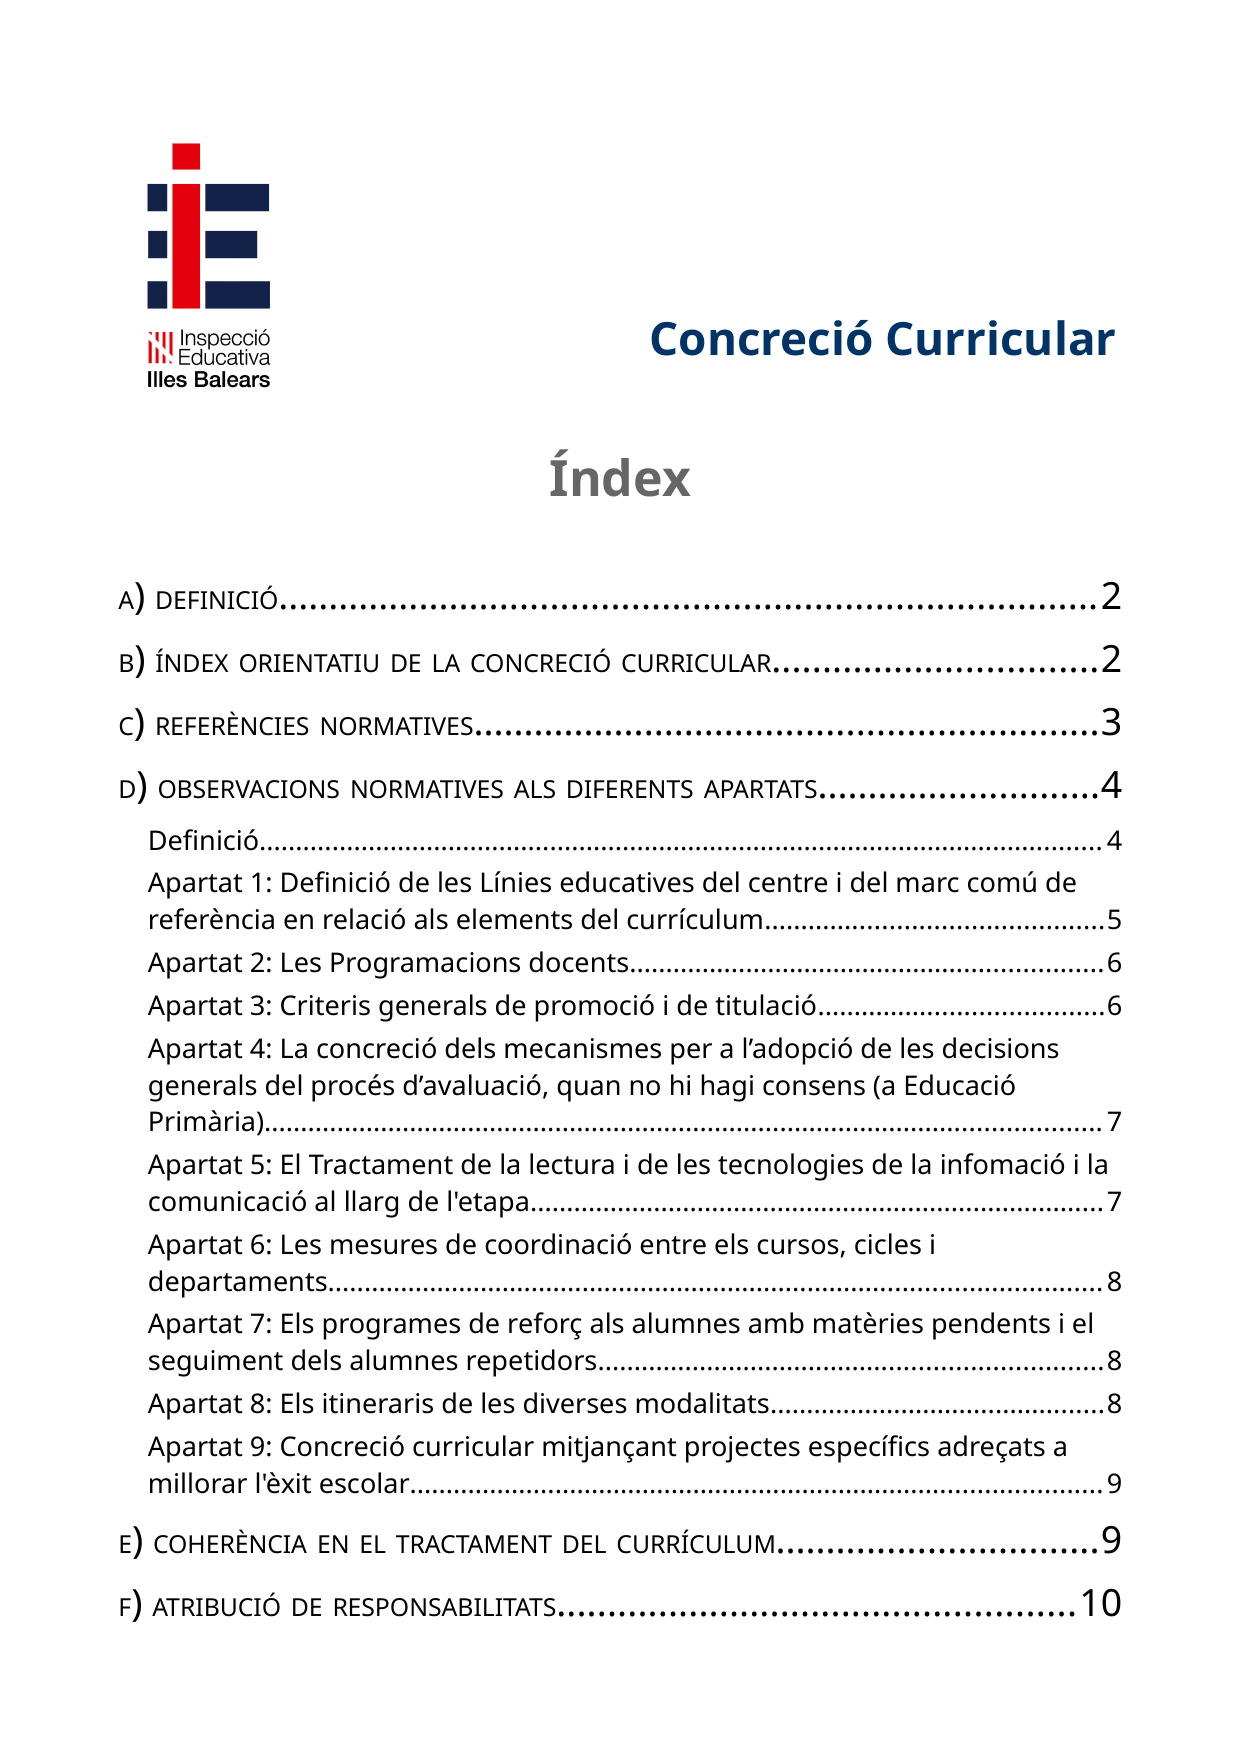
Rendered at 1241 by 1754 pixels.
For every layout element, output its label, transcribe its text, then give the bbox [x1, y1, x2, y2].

text Apartat 8: Els itineraris de les diverses modalitats 8 [148, 1385, 1122, 1422]
text d) observacions normatives als diferents apartats 4 [118, 758, 1122, 809]
text Apartat 5: El Tractament de la lectura i de les tecnologies de la infomació i la comunicació al llarg de l'etapa 7 [148, 1146, 1122, 1219]
text Definició 4 [148, 821, 1122, 858]
table_header Concreció Curricular [402, 118, 1122, 414]
text Apartat 4: La concreció dels mecanismes per a l’adopció de les decisions generals del procés d’avaluació, quan no hi hagi consens (a Educació Primària) 7 [148, 1029, 1122, 1140]
table_header [118, 118, 402, 414]
text Apartat 2: Les Programacions docents 6 [148, 943, 1122, 980]
text b) índex orientatiu de la concreció curricular 2 [118, 632, 1122, 683]
text Apartat 6: Les mesures de coordinació entre els cursos, cicles i departaments 8 [148, 1225, 1122, 1299]
text Apartat 1: Definició de les Línies educatives del centre i del marc comú de referència en relació als elements del currículum 5 [148, 864, 1122, 937]
text e) coherència en el tractament del currículum 9 [118, 1513, 1122, 1564]
text c) referències normatives 3 [118, 695, 1122, 746]
text a) definició 2 [118, 570, 1122, 621]
text Apartat 9: Concreció curricular mitjançant projectes específics adreçats a millorar l'èxit escolar 9 [148, 1427, 1122, 1501]
subtitle Índex [118, 442, 1122, 511]
text f) atribució de responsabilitats 10 [118, 1576, 1122, 1627]
text Apartat 3: Criteris generals de promoció i de titulació 6 [148, 986, 1122, 1023]
text Apartat 7: Els programes de reforç als alumnes amb matèries pendents i el seguiment dels alumnes repetidors 8 [148, 1305, 1122, 1379]
picture [123, 123, 295, 408]
